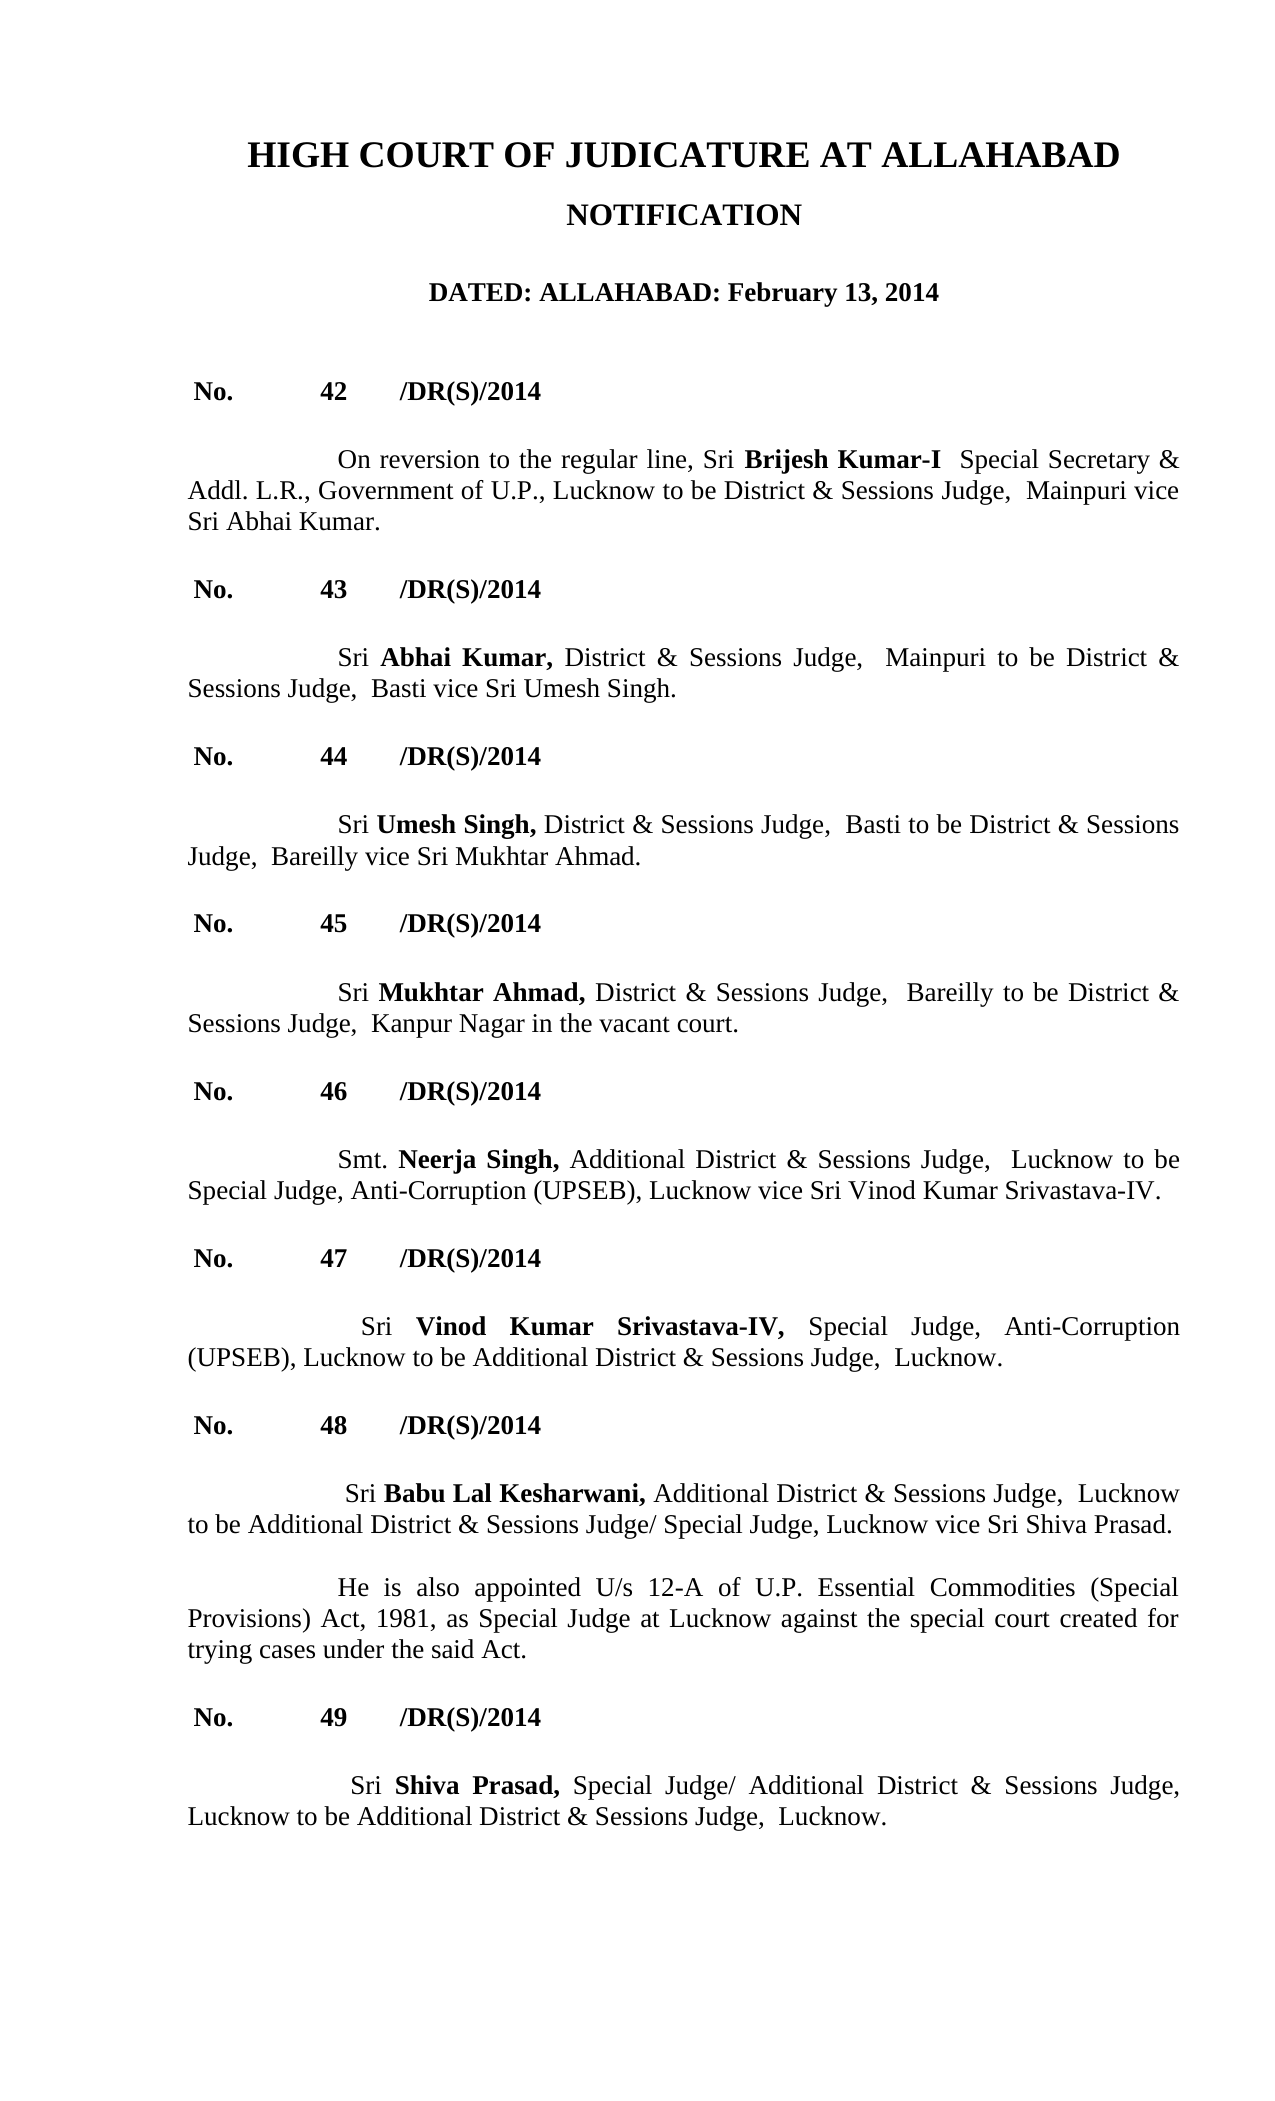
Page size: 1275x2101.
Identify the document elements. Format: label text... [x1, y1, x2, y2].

table_header 48 [274, 1404, 394, 1446]
text Sri Abhai Kumar, District & Sessions Judge, Mainpuri to be District & Sessions Judge, Basti vice Sri Umesh Singh. [187, 641, 1181, 703]
table_header 47 [274, 1236, 394, 1279]
text Sri Shiva Prasad, Special Judge/ Additional District & Sessions Judge, Lucknow to be Additional District & Sessions Judge, Lucknow. [187, 1769, 1181, 1831]
subtitle NOTIFICATION [187, 197, 1181, 233]
table_header No. [188, 1695, 273, 1738]
table_header /DR(S)/2014 [394, 1236, 678, 1279]
table_header No. [188, 1404, 273, 1446]
table_header No. [188, 1236, 273, 1279]
text Sri Umesh Singh, District & Sessions Judge, Basti to be District & Sessions Judge, Bareilly vice Sri Mukhtar Ahmad. [187, 808, 1181, 871]
subtitle DATED: ALLAHABAD: February 13, 2014 [187, 276, 1181, 307]
text Sri Vinod Kumar Srivastava-IV, Special Judge, Anti-Corruption (UPSEB), Lucknow to be Additional District & Sessions Judge, Lucknow. [187, 1310, 1181, 1372]
table_header No. [188, 369, 273, 412]
table_header /DR(S)/2014 [394, 369, 678, 412]
table_header 46 [274, 1069, 394, 1112]
table_header 45 [274, 902, 394, 944]
table_header /DR(S)/2014 [394, 568, 678, 610]
text Smt. Neerja Singh, Additional District & Sessions Judge, Lucknow to be Special Judge, Anti-Corruption (UPSEB), Lucknow vice Sri Vinod Kumar Srivastava-IV. [187, 1143, 1181, 1205]
table_header 42 [274, 369, 394, 412]
table_header No. [188, 1069, 273, 1112]
text HIGH COURT OF JUDICATURE AT ALLAHABAD [187, 132, 1181, 175]
text Sri Babu Lal Kesharwani, Additional District & Sessions Judge, Lucknow to be Additional District & Sessions Judge/ Special Judge, Lucknow vice Sri Shiva Prasad. [187, 1477, 1181, 1539]
table_header 49 [274, 1695, 394, 1738]
text He is also appointed U/s 12-A of U.P. Essential Commodities (Special Provisions) Act, 1981, as Special Judge at Lucknow against the special court created for trying cases under the said Act. [187, 1571, 1181, 1664]
table_header No. [188, 735, 273, 777]
table_header /DR(S)/2014 [394, 1404, 678, 1446]
table_header /DR(S)/2014 [394, 1695, 678, 1738]
table_header No. [188, 568, 273, 610]
table_header /DR(S)/2014 [394, 1069, 678, 1112]
table_header 44 [274, 735, 394, 777]
text On reversion to the regular line, Sri Brijesh Kumar-I Special Secretary & Addl. L.R., Government of U.P., Lucknow to be District & Sessions Judge, Mainpuri vice Sri Abhai Kumar. [187, 443, 1181, 536]
table_header /DR(S)/2014 [394, 735, 678, 777]
text Sri Mukhtar Ahmad, District & Sessions Judge, Bareilly to be District & Sessions Judge, Kanpur Nagar in the vacant court. [187, 976, 1181, 1038]
table_header 43 [274, 568, 394, 610]
table_header No. [188, 902, 273, 944]
table_header /DR(S)/2014 [394, 902, 678, 944]
